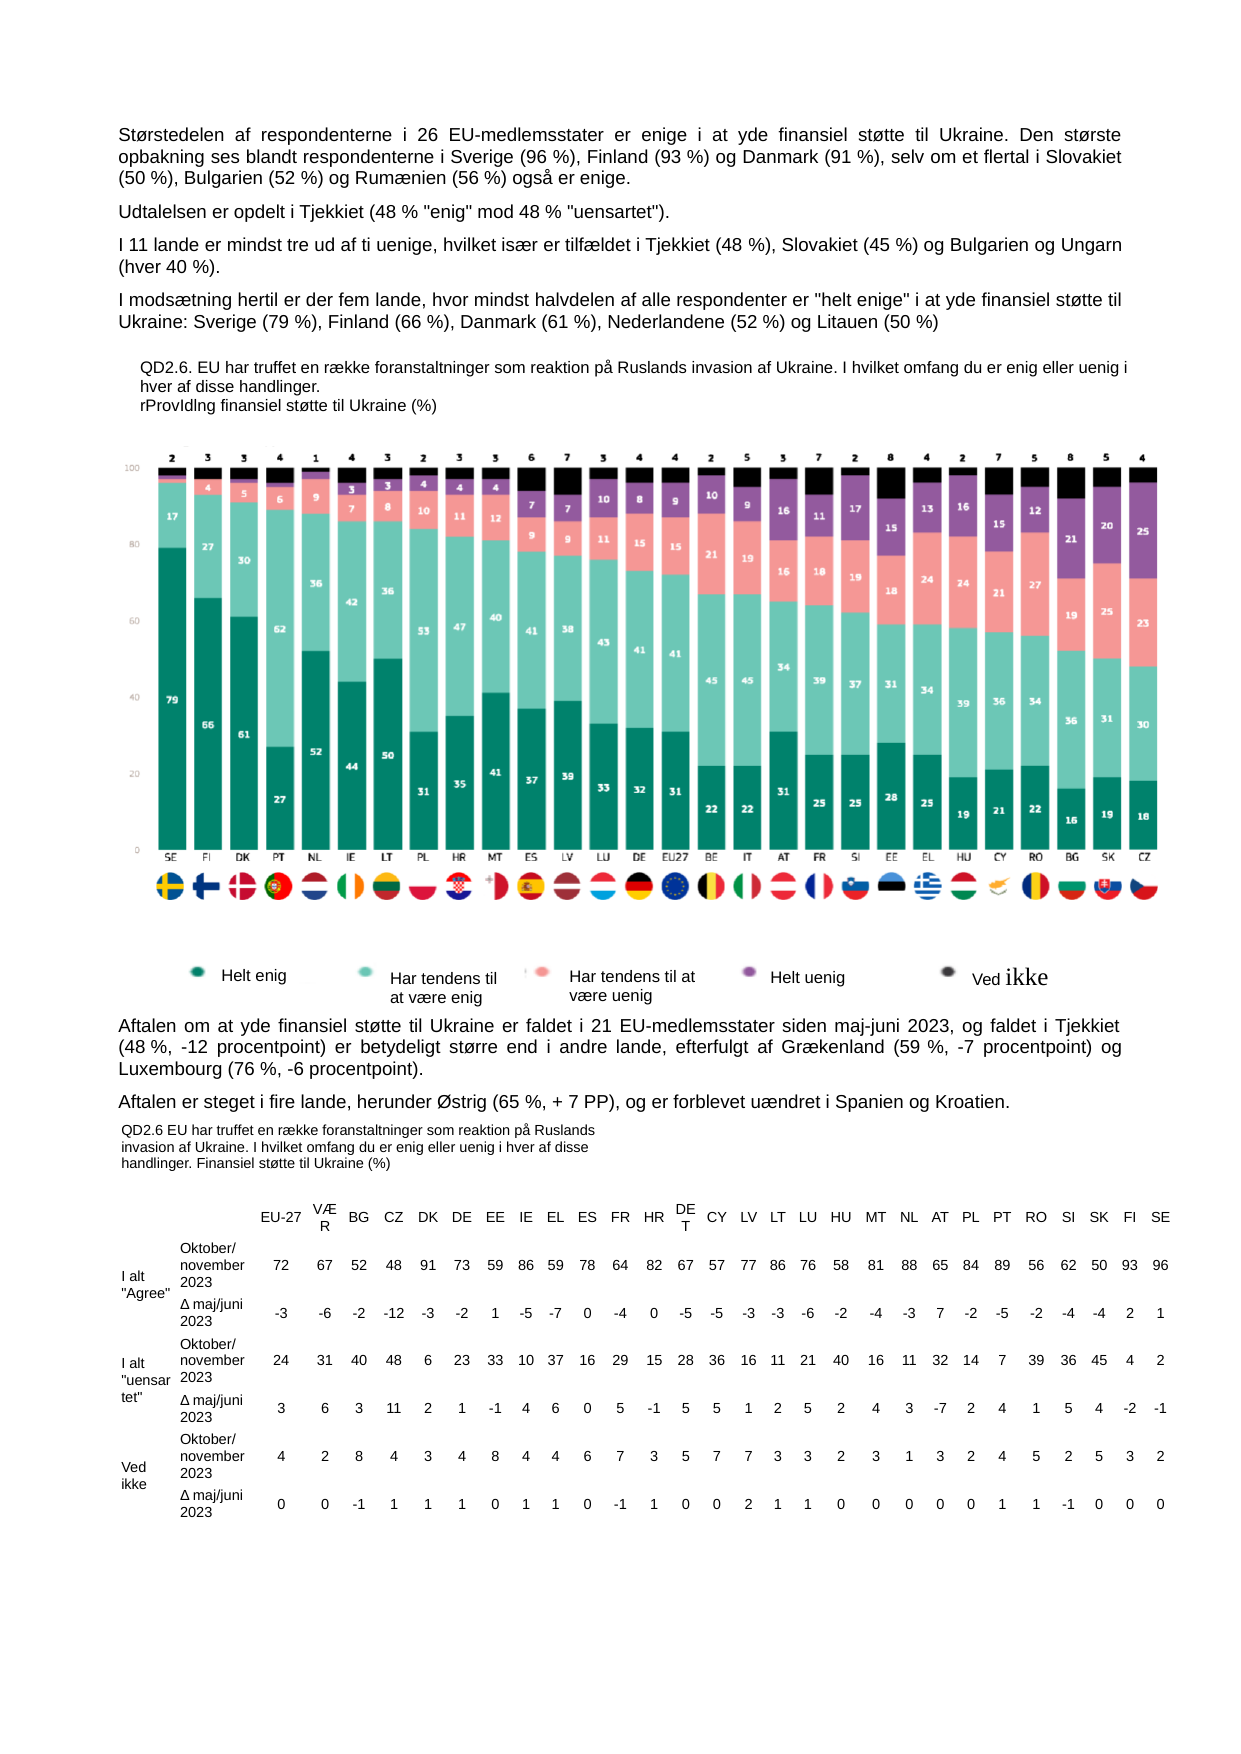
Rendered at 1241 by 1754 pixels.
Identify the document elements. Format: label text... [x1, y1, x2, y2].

table_cell 3 [341, 1389, 376, 1428]
table_cell [177, 1198, 254, 1237]
table_cell 2 [1144, 1333, 1177, 1388]
table_cell 52 [341, 1237, 376, 1293]
table_cell 3 [893, 1389, 925, 1428]
table_cell Δ maj/juni 2023 [177, 1293, 254, 1332]
table_cell -5 [986, 1293, 1018, 1332]
table_cell 2 [411, 1389, 445, 1428]
table_cell [955, 1175, 986, 1197]
table_cell [376, 1175, 411, 1197]
table_cell 6 [411, 1333, 445, 1388]
table_header [1018, 1119, 1054, 1175]
table_cell 1 [1018, 1389, 1054, 1428]
table_cell 32 [925, 1333, 955, 1388]
table_cell [479, 1175, 512, 1197]
table_cell -4 [1083, 1293, 1116, 1332]
table_cell MT [858, 1198, 893, 1237]
table_cell -1 [341, 1484, 376, 1523]
picture [175, 953, 963, 991]
table_cell [700, 1175, 734, 1197]
table_cell 45 [1083, 1333, 1116, 1388]
table_header [1054, 1119, 1083, 1175]
table_cell 1 [792, 1484, 823, 1523]
table_cell 58 [824, 1237, 858, 1293]
table_cell 84 [955, 1237, 986, 1293]
table_cell 11 [893, 1333, 925, 1388]
table_cell 5 [1018, 1428, 1054, 1484]
table_cell 33 [479, 1333, 512, 1388]
table_cell 29 [604, 1333, 637, 1388]
table_cell 4 [986, 1389, 1018, 1428]
table_cell 23 [445, 1333, 479, 1388]
table_cell 89 [986, 1237, 1018, 1293]
table_cell HR [637, 1198, 671, 1237]
table_cell 2 [1054, 1428, 1083, 1484]
table_cell DET [671, 1198, 700, 1237]
table_cell 3 [792, 1428, 823, 1484]
table_cell I alt "Agree" [118, 1237, 177, 1332]
table_cell LT [763, 1198, 792, 1237]
table_header QD2.6 EU har truffet en række foranstaltninger som reaktion på Ruslands invasion af Ukraine. I hvilket omfang du er enig eller uenig i hver af disse handlinger. Finansiel støtte til Ukraine (%) [118, 1119, 637, 1175]
table_cell 65 [925, 1237, 955, 1293]
table_cell 11 [376, 1389, 411, 1428]
table_header [1116, 1119, 1144, 1175]
table_header [671, 1119, 700, 1175]
table_cell 4 [512, 1389, 540, 1428]
table_cell SI [1054, 1198, 1083, 1237]
table_cell ES [571, 1198, 604, 1237]
table_cell 48 [376, 1333, 411, 1388]
table_cell LV [734, 1198, 763, 1237]
table_cell 7 [700, 1428, 734, 1484]
table_cell Oktober/november 2023 [177, 1237, 254, 1293]
table_cell 31 [308, 1333, 341, 1388]
table_cell [986, 1175, 1018, 1197]
table_cell 0 [571, 1484, 604, 1523]
table_cell PT [986, 1198, 1018, 1237]
table_cell 1 [411, 1484, 445, 1523]
table_header [893, 1119, 925, 1175]
table_cell PL [955, 1198, 986, 1237]
text Størstedelen af respondenterne i 26 EU-medlemsstater er enige i at yde finansiel støtte til Ukraine. Den største opbakning ses blandt respondenterne i Sverige (96 %), Finland (93 %) og Danmark (91 %), selv om et flertal i Slovakiet (50 %), Bulgarien (52 %) og Rumænien (56 %) også er enige. [118, 124, 1122, 189]
table_cell 7 [925, 1293, 955, 1332]
table_cell 3 [254, 1389, 308, 1428]
table_cell 15 [637, 1333, 671, 1388]
table_cell 4 [1083, 1389, 1116, 1428]
table_cell 1 [893, 1428, 925, 1484]
table_cell [411, 1175, 445, 1197]
text Aftalen er steget i fire lande, herunder Østrig (65 %, + 7 PP), og er forblevet uændret i Spanien og Kroatien. [118, 1091, 1122, 1113]
table_cell SE [1144, 1198, 1177, 1237]
table_cell 10 [512, 1333, 540, 1388]
table_cell FR [604, 1198, 637, 1237]
table_cell 1 [1018, 1484, 1054, 1523]
table_cell -2 [1018, 1293, 1054, 1332]
table_cell -3 [763, 1293, 792, 1332]
table_cell [925, 1175, 955, 1197]
table_cell Ved ikke [118, 1428, 177, 1523]
table_cell 5 [671, 1389, 700, 1428]
table_cell [118, 1175, 177, 1197]
table_cell FI [1116, 1198, 1144, 1237]
table_cell [1144, 1175, 1177, 1197]
table_cell [858, 1175, 893, 1197]
table_cell -12 [376, 1293, 411, 1332]
text I modsætning hertil er der fem lande, hvor mindst halvdelen af alle respondenter er "helt enige" i at yde finansiel støtte til Ukraine: Sverige (79 %), Finland (66 %), Danmark (61 %), Nederlandene (52 %) og Litauen (50 %) [118, 289, 1122, 332]
table_cell 4 [986, 1428, 1018, 1484]
table_cell [1116, 1175, 1144, 1197]
table_cell -2 [824, 1293, 858, 1332]
table_header [824, 1119, 858, 1175]
table_cell -3 [893, 1293, 925, 1332]
table_cell -4 [1054, 1293, 1083, 1332]
table_cell -1 [1144, 1389, 1177, 1428]
table_header [858, 1119, 893, 1175]
table_cell 1 [1144, 1293, 1177, 1332]
table_cell 73 [445, 1237, 479, 1293]
table_cell -1 [604, 1484, 637, 1523]
table_cell 2 [763, 1389, 792, 1428]
table_cell [254, 1175, 308, 1197]
table_cell [1018, 1175, 1054, 1197]
table_cell 82 [637, 1237, 671, 1293]
table_cell SK [1083, 1198, 1116, 1237]
table_cell [308, 1175, 341, 1197]
table_cell CZ [376, 1198, 411, 1237]
table_cell 1 [986, 1484, 1018, 1523]
table_cell 0 [571, 1389, 604, 1428]
table_cell 4 [1116, 1333, 1144, 1388]
table_cell 6 [540, 1389, 571, 1428]
table_cell EL [540, 1198, 571, 1237]
table_cell -1 [637, 1389, 671, 1428]
table_cell 1 [445, 1484, 479, 1523]
table_cell -5 [700, 1293, 734, 1332]
table_cell -2 [1116, 1389, 1144, 1428]
table_cell 86 [512, 1237, 540, 1293]
table_cell 2 [955, 1389, 986, 1428]
table_cell IE [512, 1198, 540, 1237]
table_cell 5 [792, 1389, 823, 1428]
table_cell [763, 1175, 792, 1197]
table_cell 1 [734, 1389, 763, 1428]
table_cell 91 [411, 1237, 445, 1293]
table_cell 86 [763, 1237, 792, 1293]
table_header [925, 1119, 955, 1175]
table_cell 3 [763, 1428, 792, 1484]
table_cell 39 [1018, 1333, 1054, 1388]
table_cell 1 [637, 1484, 671, 1523]
table_cell [341, 1175, 376, 1197]
table_cell 7 [986, 1333, 1018, 1388]
table_cell 2 [1144, 1428, 1177, 1484]
text Aftalen om at yde finansiel støtte til Ukraine er faldet i 21 EU-medlemsstater siden maj-juni 2023, og faldet i Tjekkiet (48 %, -12 procentpoint) er betydeligt større end i andre lande, efterfulgt af Grækenland (59 %, -7 procentpoint) og Luxembourg (76 %, -6 procentpoint). [118, 344, 1122, 446]
table_cell EU-27 [254, 1198, 308, 1237]
table_cell -7 [925, 1389, 955, 1428]
table_cell 96 [1144, 1237, 1177, 1293]
table_cell 16 [734, 1333, 763, 1388]
table_cell 16 [571, 1333, 604, 1388]
table_cell 76 [792, 1237, 823, 1293]
table_cell [177, 1175, 254, 1197]
table_cell 0 [1116, 1484, 1144, 1523]
table_cell 3 [411, 1428, 445, 1484]
table_cell -1 [479, 1389, 512, 1428]
table_cell 1 [376, 1484, 411, 1523]
table_cell 1 [445, 1389, 479, 1428]
table_cell -2 [445, 1293, 479, 1332]
table_cell 40 [824, 1333, 858, 1388]
table_cell 88 [893, 1237, 925, 1293]
table_cell 0 [700, 1484, 734, 1523]
table_cell 0 [308, 1484, 341, 1523]
table_cell RO [1018, 1198, 1054, 1237]
table_cell 0 [637, 1293, 671, 1332]
table_cell 62 [1054, 1237, 1083, 1293]
table_cell NL [893, 1198, 925, 1237]
table_header [763, 1119, 792, 1175]
table_cell 77 [734, 1237, 763, 1293]
table_header [955, 1119, 986, 1175]
table_cell 6 [308, 1389, 341, 1428]
table_cell -6 [792, 1293, 823, 1332]
table_cell VÆR [308, 1198, 341, 1237]
table_cell -3 [734, 1293, 763, 1332]
table_cell 4 [540, 1428, 571, 1484]
table_cell -2 [955, 1293, 986, 1332]
table_cell 7 [604, 1428, 637, 1484]
table_cell 81 [858, 1237, 893, 1293]
table_cell [792, 1175, 823, 1197]
table_cell 28 [671, 1333, 700, 1388]
picture [118, 446, 1169, 911]
table_cell EE [479, 1198, 512, 1237]
text Udtalelsen er opdelt i Tjekkiet (48 % "enig" mod 48 % "uensartet"). [118, 201, 1122, 222]
table_cell [512, 1175, 540, 1197]
table_cell CY [700, 1198, 734, 1237]
table_cell 0 [955, 1484, 986, 1523]
table_cell [571, 1175, 604, 1197]
table_cell 4 [512, 1428, 540, 1484]
table_cell [671, 1175, 700, 1197]
table_cell 0 [893, 1484, 925, 1523]
table_cell -3 [411, 1293, 445, 1332]
table_cell 56 [1018, 1237, 1054, 1293]
table_cell [445, 1175, 479, 1197]
table_header [986, 1119, 1018, 1175]
table_cell 67 [671, 1237, 700, 1293]
table_cell 4 [376, 1428, 411, 1484]
table_cell 72 [254, 1237, 308, 1293]
table_cell 2 [824, 1389, 858, 1428]
table_cell 64 [604, 1237, 637, 1293]
table_cell BG [341, 1198, 376, 1237]
table_cell [893, 1175, 925, 1197]
table_cell [540, 1175, 571, 1197]
table_cell DE [445, 1198, 479, 1237]
table_cell 48 [376, 1237, 411, 1293]
table_cell LU [792, 1198, 823, 1237]
table_cell Δ maj/juni 2023 [177, 1484, 254, 1523]
table_cell Oktober/november 2023 [177, 1333, 254, 1388]
table_cell 3 [925, 1428, 955, 1484]
table_cell 36 [700, 1333, 734, 1388]
table_cell 6 [571, 1428, 604, 1484]
table_cell 5 [1083, 1428, 1116, 1484]
table_cell 67 [308, 1237, 341, 1293]
table_cell 2 [955, 1428, 986, 1484]
table_cell 4 [858, 1389, 893, 1428]
table_cell AT [925, 1198, 955, 1237]
table_header [700, 1119, 734, 1175]
table_cell I alt "uensartet" [118, 1333, 177, 1428]
table_cell 7 [734, 1428, 763, 1484]
table_cell 8 [341, 1428, 376, 1484]
table_cell 0 [925, 1484, 955, 1523]
table_header [792, 1119, 823, 1175]
table_cell [604, 1175, 637, 1197]
table_cell 3 [637, 1428, 671, 1484]
table_cell -4 [858, 1293, 893, 1332]
table_cell 40 [341, 1333, 376, 1388]
table_cell -5 [512, 1293, 540, 1332]
table_cell 8 [479, 1428, 512, 1484]
table_cell 0 [671, 1484, 700, 1523]
table_cell 16 [858, 1333, 893, 1388]
table_cell 1 [540, 1484, 571, 1523]
table_cell 3 [858, 1428, 893, 1484]
table_cell 4 [445, 1428, 479, 1484]
table_cell 1 [763, 1484, 792, 1523]
table_cell 2 [734, 1484, 763, 1523]
table_cell 0 [824, 1484, 858, 1523]
table_cell 3 [1116, 1428, 1144, 1484]
table_cell 59 [540, 1237, 571, 1293]
table_cell 5 [700, 1389, 734, 1428]
table_cell [824, 1175, 858, 1197]
table_cell 0 [254, 1484, 308, 1523]
table_cell 5 [604, 1389, 637, 1428]
table_header [1144, 1119, 1177, 1175]
table_cell 57 [700, 1237, 734, 1293]
table_cell 14 [955, 1333, 986, 1388]
table_cell HU [824, 1198, 858, 1237]
table_cell 0 [571, 1293, 604, 1332]
table_cell 2 [1116, 1293, 1144, 1332]
table_cell 37 [540, 1333, 571, 1388]
table_cell 59 [479, 1237, 512, 1293]
table_cell [734, 1175, 763, 1197]
table_cell [1054, 1175, 1083, 1197]
table_cell [118, 1198, 177, 1237]
table_header [1083, 1119, 1116, 1175]
table_cell 93 [1116, 1237, 1144, 1293]
table_cell 1 [479, 1293, 512, 1332]
table_header [637, 1119, 671, 1175]
table_cell [1083, 1175, 1116, 1197]
table_cell 0 [858, 1484, 893, 1523]
table_cell -7 [540, 1293, 571, 1332]
table_cell -6 [308, 1293, 341, 1332]
table_cell 1 [512, 1484, 540, 1523]
table_cell 0 [1144, 1484, 1177, 1523]
table_cell 21 [792, 1333, 823, 1388]
table_cell 11 [763, 1333, 792, 1388]
table_cell -3 [254, 1293, 308, 1332]
table_cell -5 [671, 1293, 700, 1332]
table_cell 0 [1083, 1484, 1116, 1523]
table_cell Oktober/november 2023 [177, 1428, 254, 1484]
table_cell 5 [671, 1428, 700, 1484]
table_cell DK [411, 1198, 445, 1237]
text Aftalen om at yde finansiel støtte til Ukraine er faldet i 21 EU-medlemsstater siden maj-juni 2023, og faldet i Tjekkiet (48 %, -12 procentpoint) er betydeligt større end i andre lande, efterfulgt af Grækenland (59 %, -7 procentpoint) og Luxembourg (76 %, -6 procentpoint). [118, 911, 1122, 1079]
table_cell 78 [571, 1237, 604, 1293]
table_cell [637, 1175, 671, 1197]
text I 11 lande er mindst tre ud af ti uenige, hvilket især er tilfældet i Tjekkiet (48 %), Slovakiet (45 %) og Bulgarien og Ungarn (hver 40 %). [118, 234, 1122, 277]
table_cell 36 [1054, 1333, 1083, 1388]
table_header [734, 1119, 763, 1175]
table_cell 50 [1083, 1237, 1116, 1293]
table_cell Δ maj/juni 2023 [177, 1389, 254, 1428]
table_cell 2 [308, 1428, 341, 1484]
table_cell -2 [341, 1293, 376, 1332]
table_cell 5 [1054, 1389, 1083, 1428]
table_cell 2 [824, 1428, 858, 1484]
table_cell 0 [479, 1484, 512, 1523]
table_cell -1 [1054, 1484, 1083, 1523]
table_cell 4 [254, 1428, 308, 1484]
table_cell -4 [604, 1293, 637, 1332]
table_cell 24 [254, 1333, 308, 1388]
